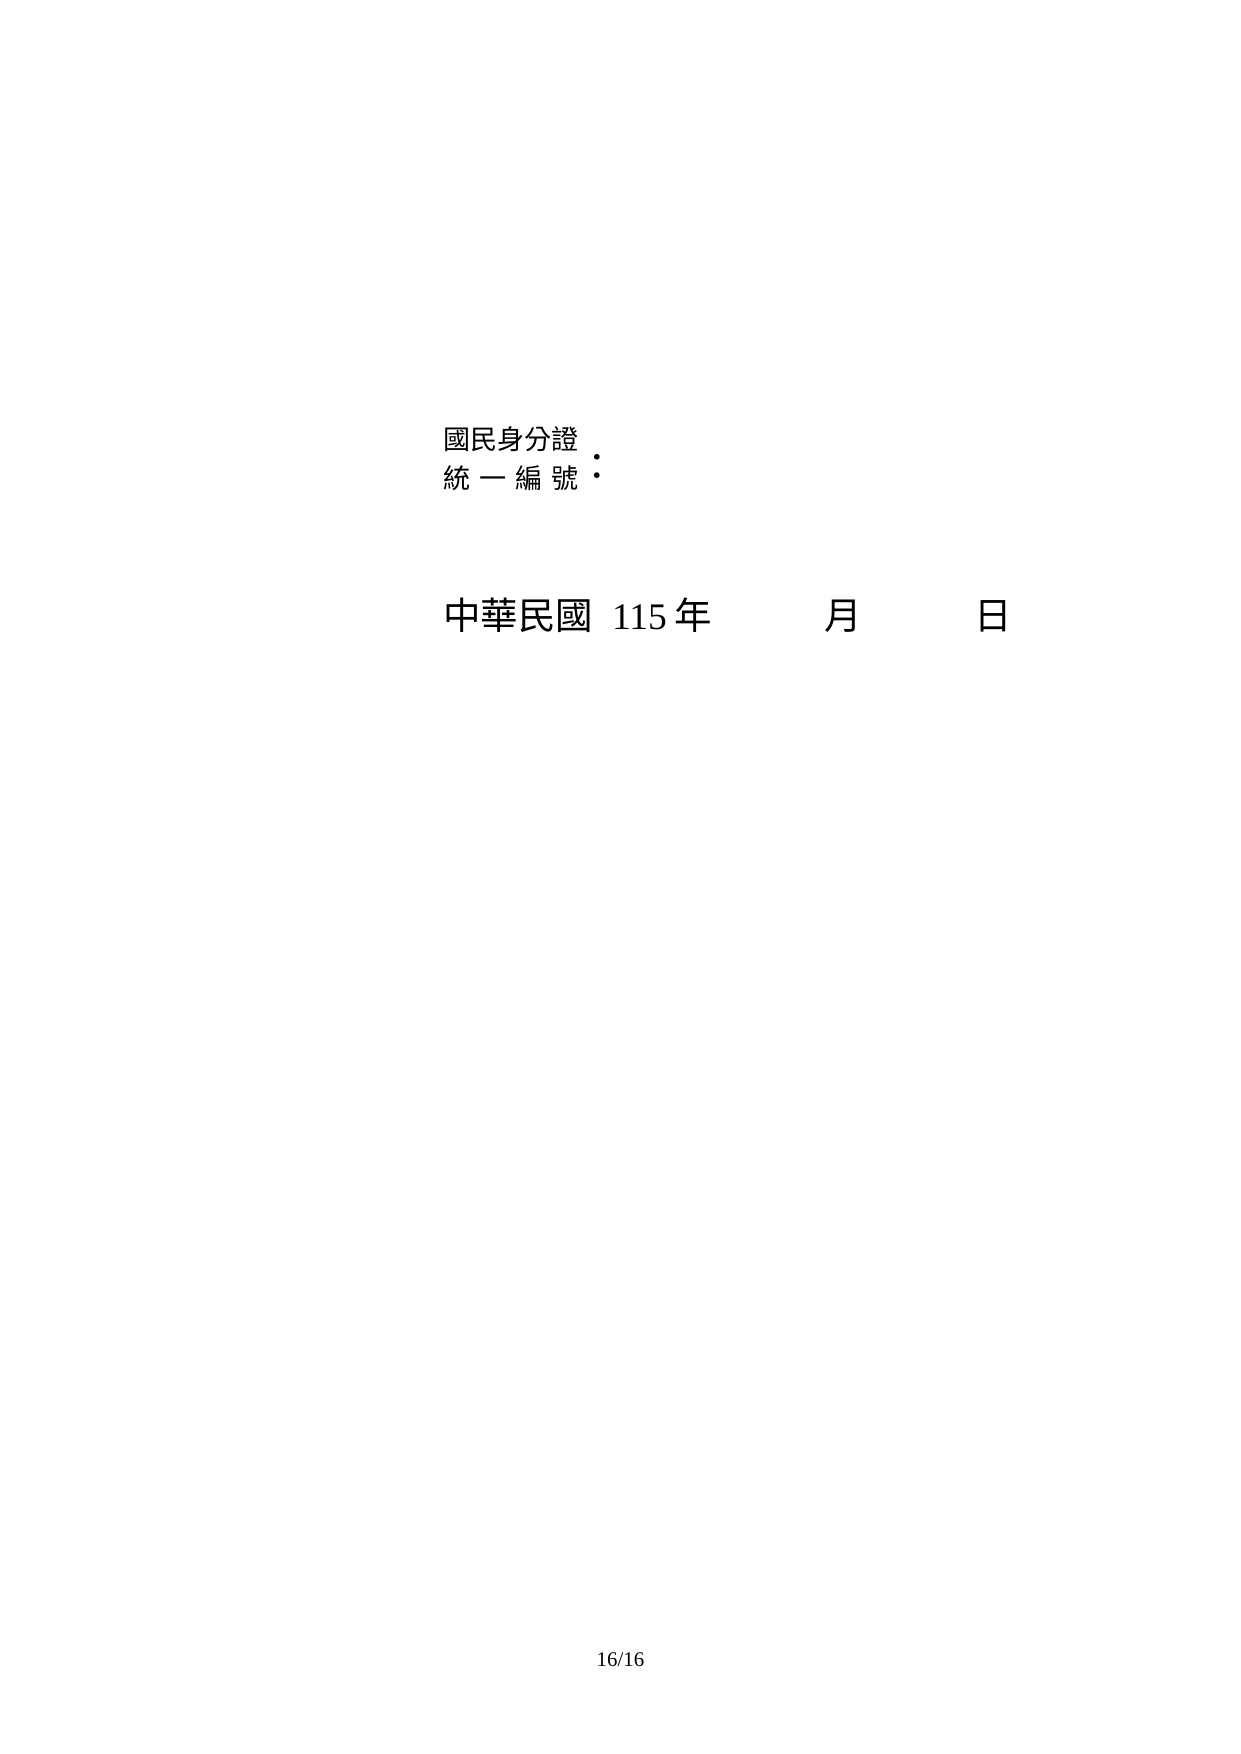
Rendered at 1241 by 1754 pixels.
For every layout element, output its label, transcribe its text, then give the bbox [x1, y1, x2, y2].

text 中華民國 115年 月 日 [118, 572, 1122, 634]
text 國民身分證統一編號： [118, 384, 1122, 509]
